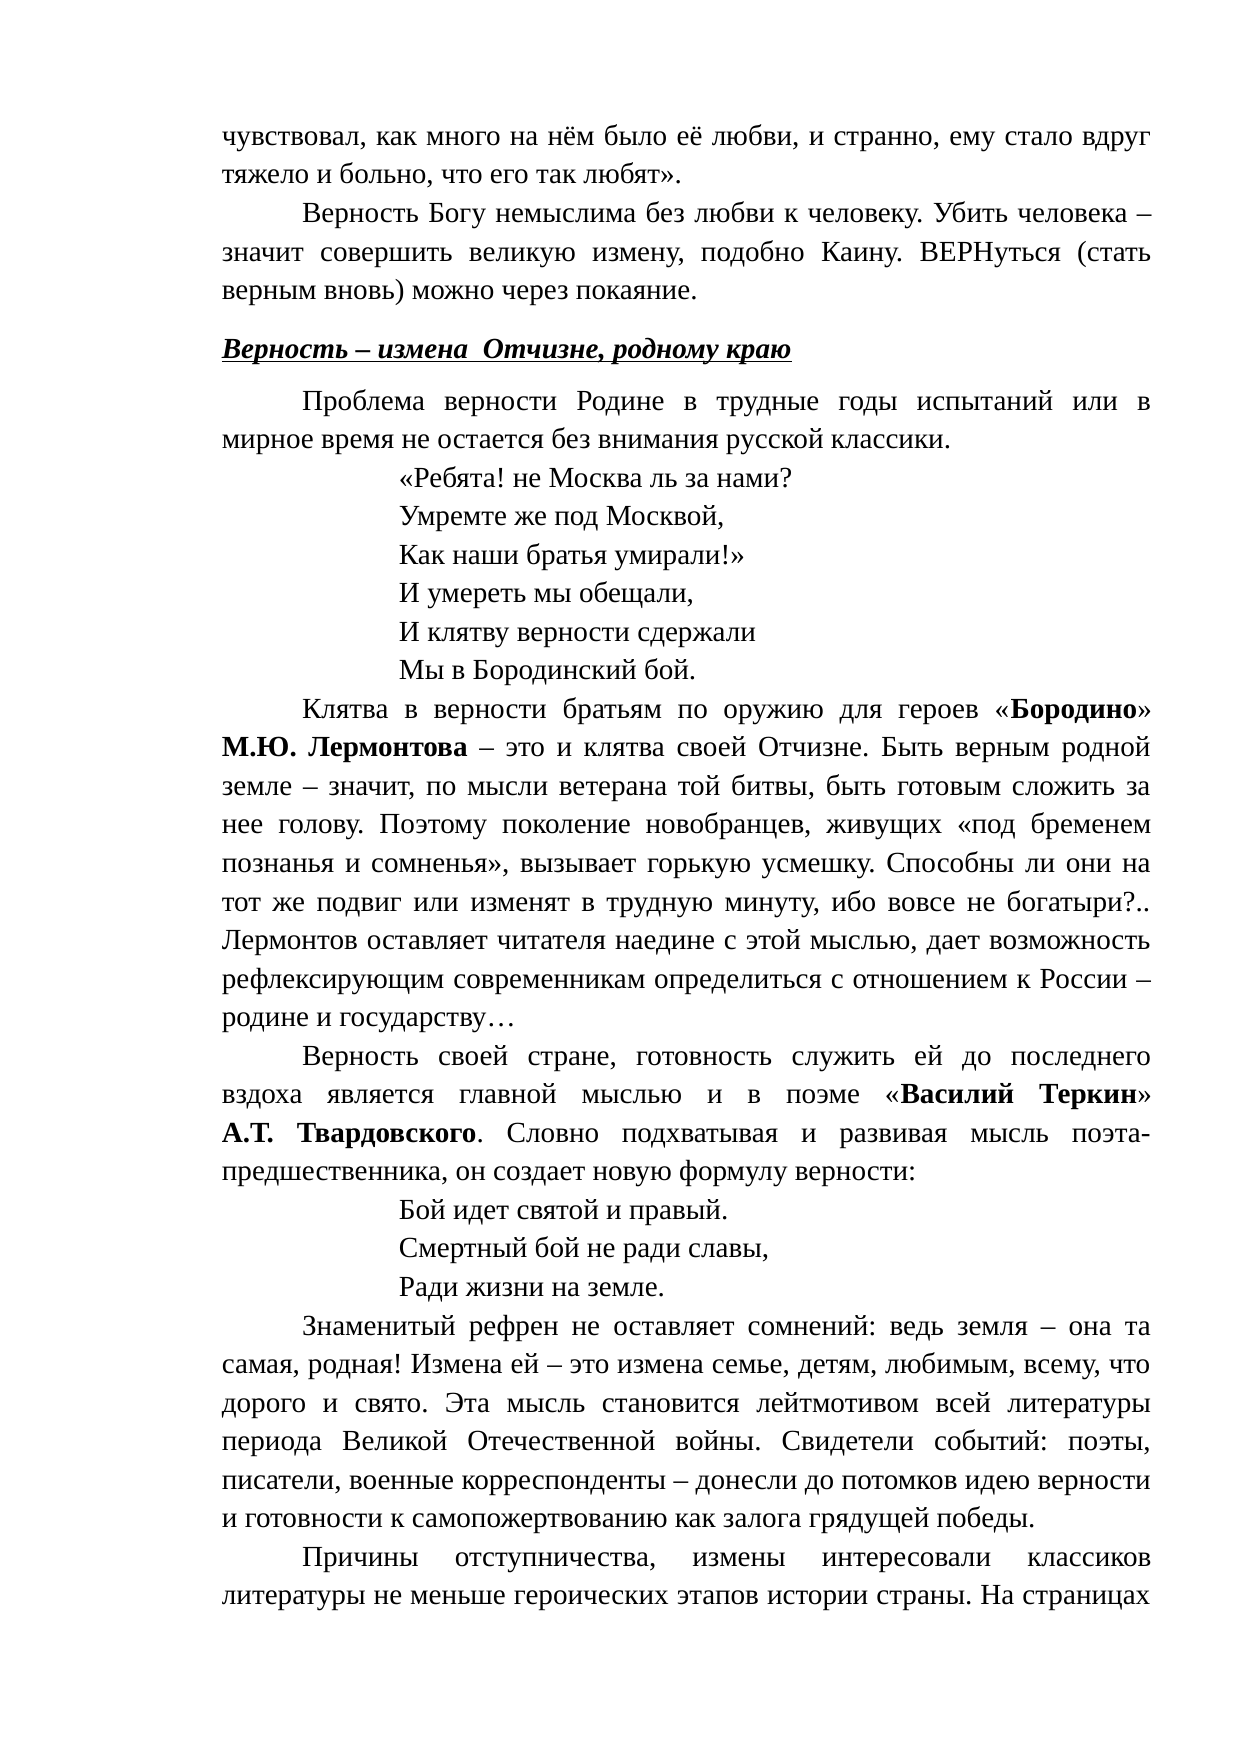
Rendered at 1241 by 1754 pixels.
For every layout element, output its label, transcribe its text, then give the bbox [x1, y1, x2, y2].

text Умремте же под Москвой, [222, 498, 1152, 532]
text Клятва в верности братьям по оружию для героев «Бородино» М.Ю. Лермонтова – это и клятва своей Отчизне. Быть верным родной земле – значит, по мысли ветерана той битвы, быть готовым сложить за нее голову. Поэтому поколение новобранцев, живущих «под бременем познанья и сомненья», вызывает горькую усмешку. Способны ли они на тот же подвиг или изменят в трудную минуту, ибо вовсе не богатыри?.. Лермонтов оставляет читателя наедине с этой мыслью, дает возможность рефлексирующим современникам определиться с отношением к России – родине и государству… [222, 691, 1152, 1033]
text Знаменитый рефрен не оставляет сомнений: ведь земля – она та самая, родная! Измена ей – это измена семье, детям, любимым, всему, что дорого и свято. Эта мысль становится лейтмотивом всей литературы периода Великой Отечественной войны. Свидетели событий: поэты, писатели, военные корреспонденты – донесли до потомков идею верности и готовности к самопожертвованию как залога грядущей победы. [222, 1308, 1152, 1534]
text Смертный бой не ради славы, [222, 1231, 1152, 1264]
text Проблема верности Родине в трудные годы испытаний или в мирное время не остается без внимания русской классики. [222, 383, 1152, 455]
text чувствовал, как много на нём было её любви, и странно, ему стало вдруг тяжело и больно, что его так любят». [222, 118, 1152, 190]
text Как наши братья умирали!» [222, 537, 1152, 570]
text Причины отступничества, измены интересовали классиков литературы не меньше героических этапов истории страны. На страницах [222, 1539, 1152, 1611]
text Верность своей стране, готовность служить ей до последнего вздоха является главной мыслью и в поэме «Василий Теркин» А.Т. Твардовского. Словно подхватывая и развивая мысль поэта-предшественника, он создает новую формулу верности: [222, 1038, 1152, 1187]
text И клятву верности сдержали [222, 614, 1152, 647]
text Верность – измена Отчизне, родному краю [222, 332, 1152, 365]
text Мы в Бородинский бой. [222, 652, 1152, 686]
text Верность Богу немыслима без любви к человеку. Убить человека – значит совершить великую измену, подобно Каину. ВЕРНуться (стать верным вновь) можно через покаяние. [222, 195, 1152, 306]
text И умереть мы обещали, [222, 575, 1152, 609]
text «Ребята! не Москва ль за нами? [222, 460, 1152, 493]
text Бой идет святой и правый. [222, 1192, 1152, 1226]
text Ради жизни на земле. [222, 1269, 1152, 1303]
